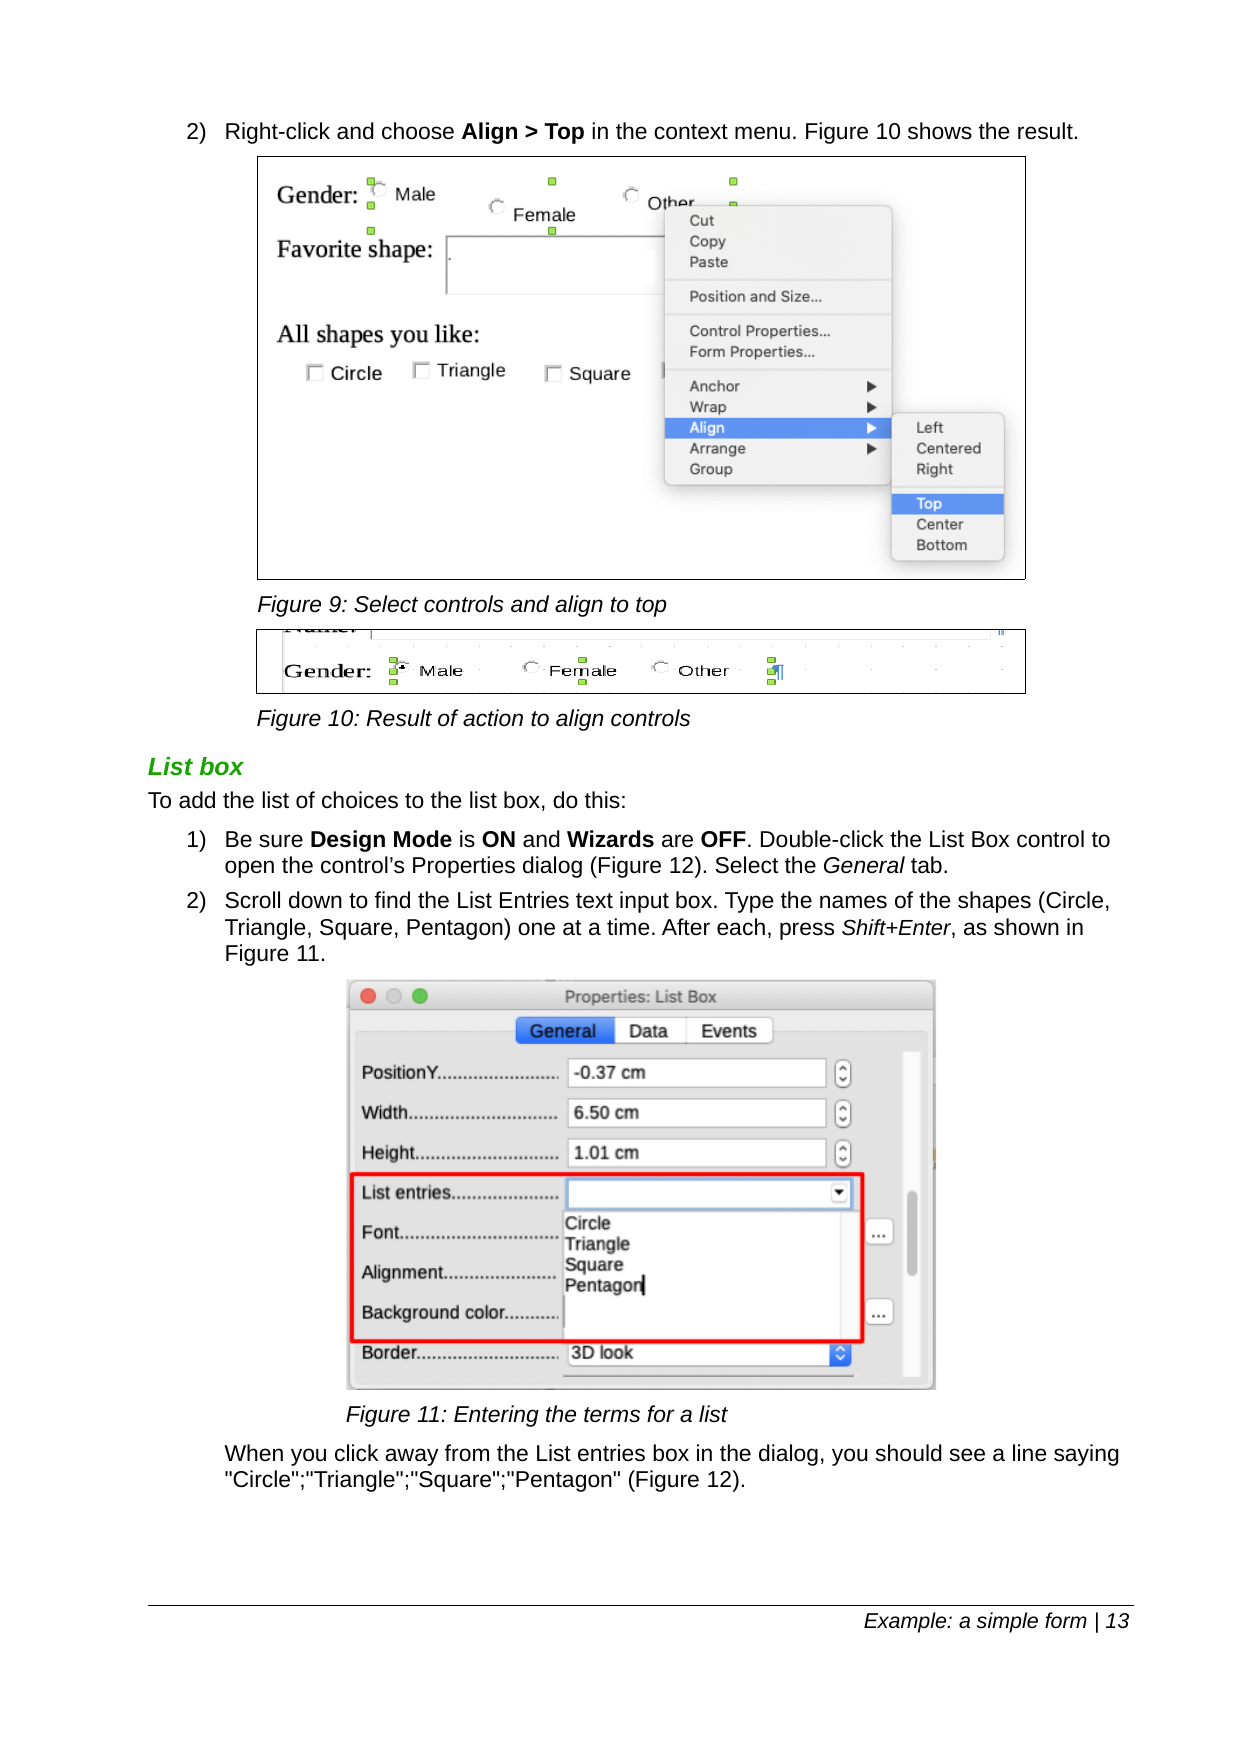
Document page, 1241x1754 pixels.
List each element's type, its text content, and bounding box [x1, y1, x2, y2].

picture [258, 157, 1025, 579]
picture [345, 978, 937, 1390]
list Right-click and choose Align > Top in the context menu. Figure 10 shows the result. [207, 118, 1134, 144]
text Figure 10: Result of action to align controls [256, 705, 1025, 732]
picture [257, 630, 1025, 693]
text Figure 11: Entering the terms for a list [346, 1401, 936, 1428]
list Scroll down to find the List Entries text input box. Type the names of the shapes (Circle, Triangle, Square, Pentagon) one at a time. After each, press Shift+Enter, as shown in Figure 11. [207, 887, 1134, 967]
text Figure 9: Select controls and align to top [257, 591, 1025, 617]
list To add the list of choices to the list box, do this: [148, 787, 1134, 813]
list Be sure Design Mode is ON and Wizards are OFF. Double-click the List Box control to open the control’s Properties dialog (Figure 12). Select the General tab. [207, 826, 1134, 879]
list When you click away from the List entries box in the dialog, you should see a line saying "Circle";"Triangle";"Square";"Pentagon" (Figure 12). [207, 1440, 1134, 1492]
subtitle List box [148, 752, 1134, 781]
